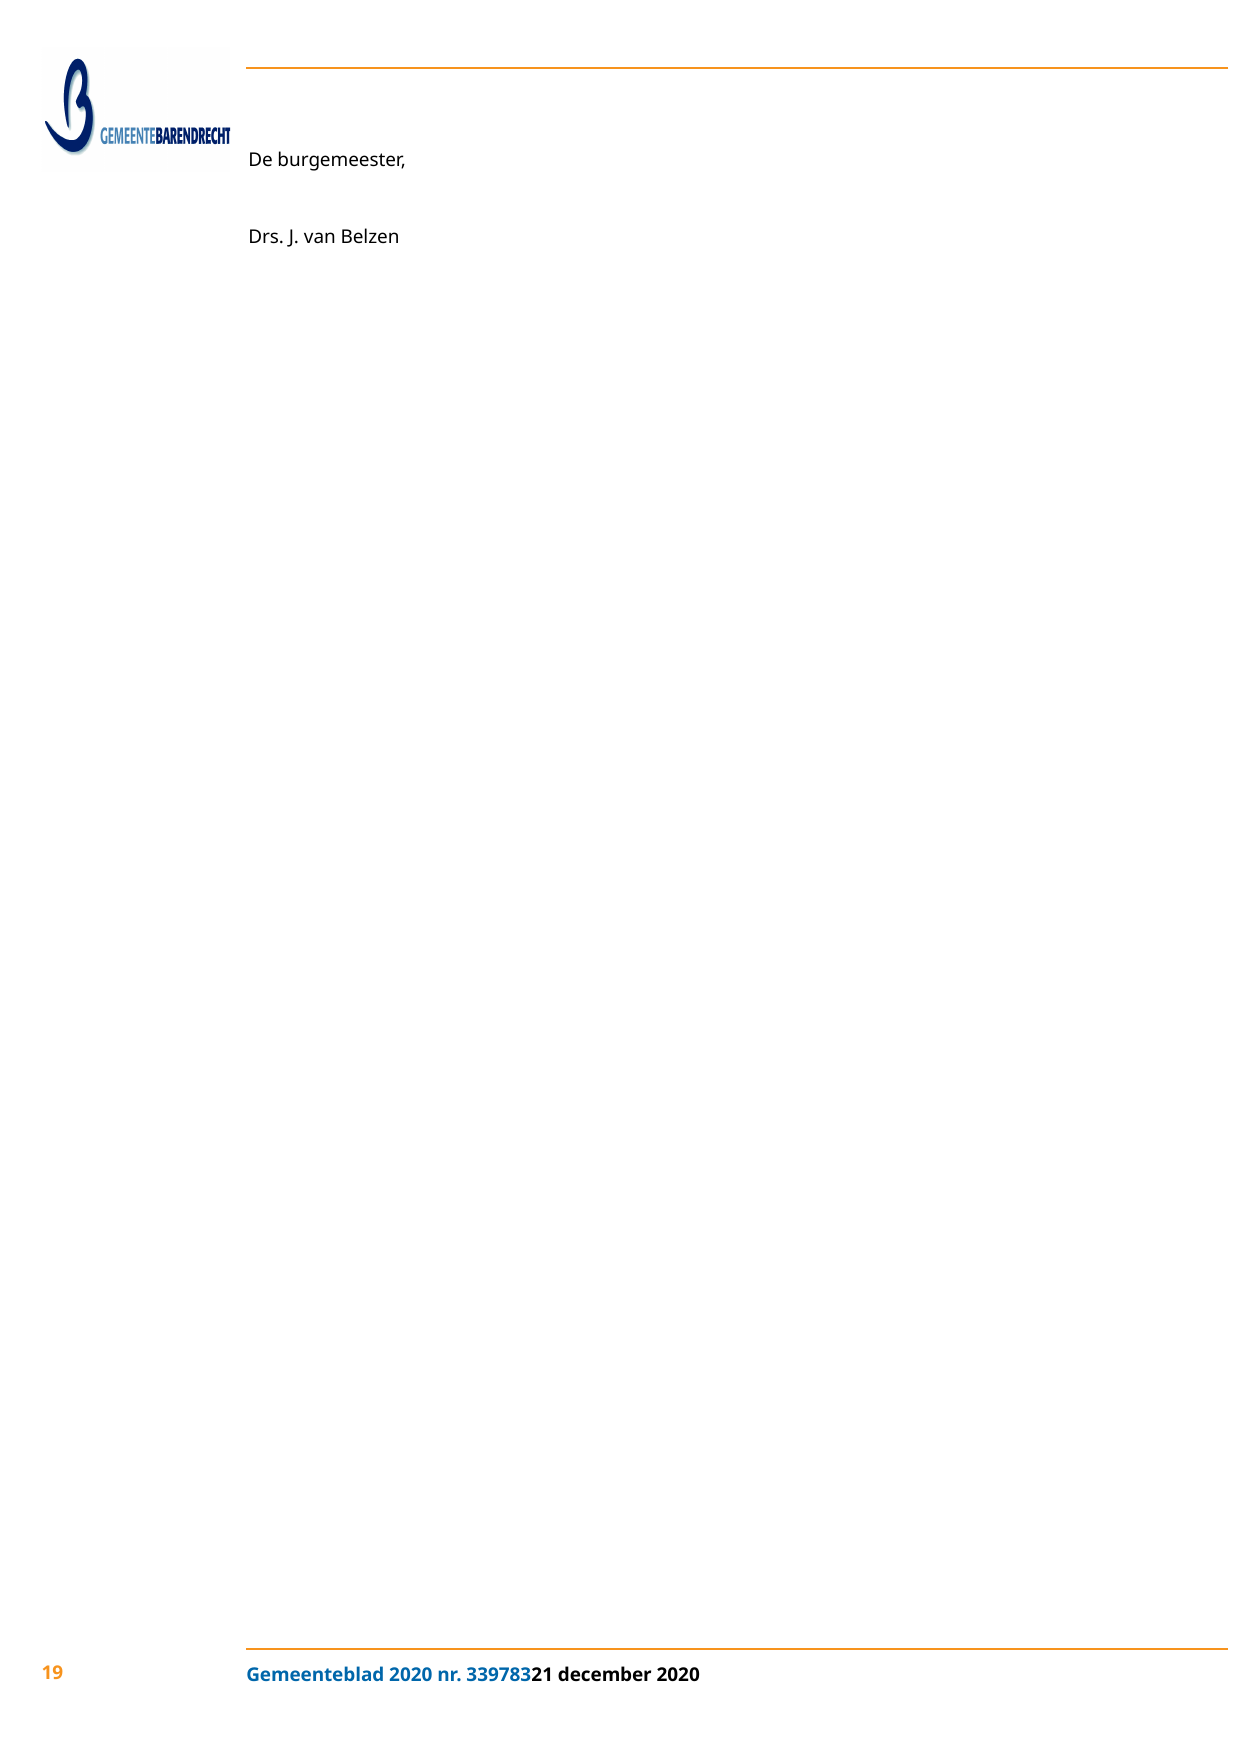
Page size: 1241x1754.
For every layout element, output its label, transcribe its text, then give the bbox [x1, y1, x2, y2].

text De burgemeester, [248, 146, 1152, 172]
picture [41, 47, 231, 172]
text Drs. J. van Belzen [248, 223, 1152, 249]
